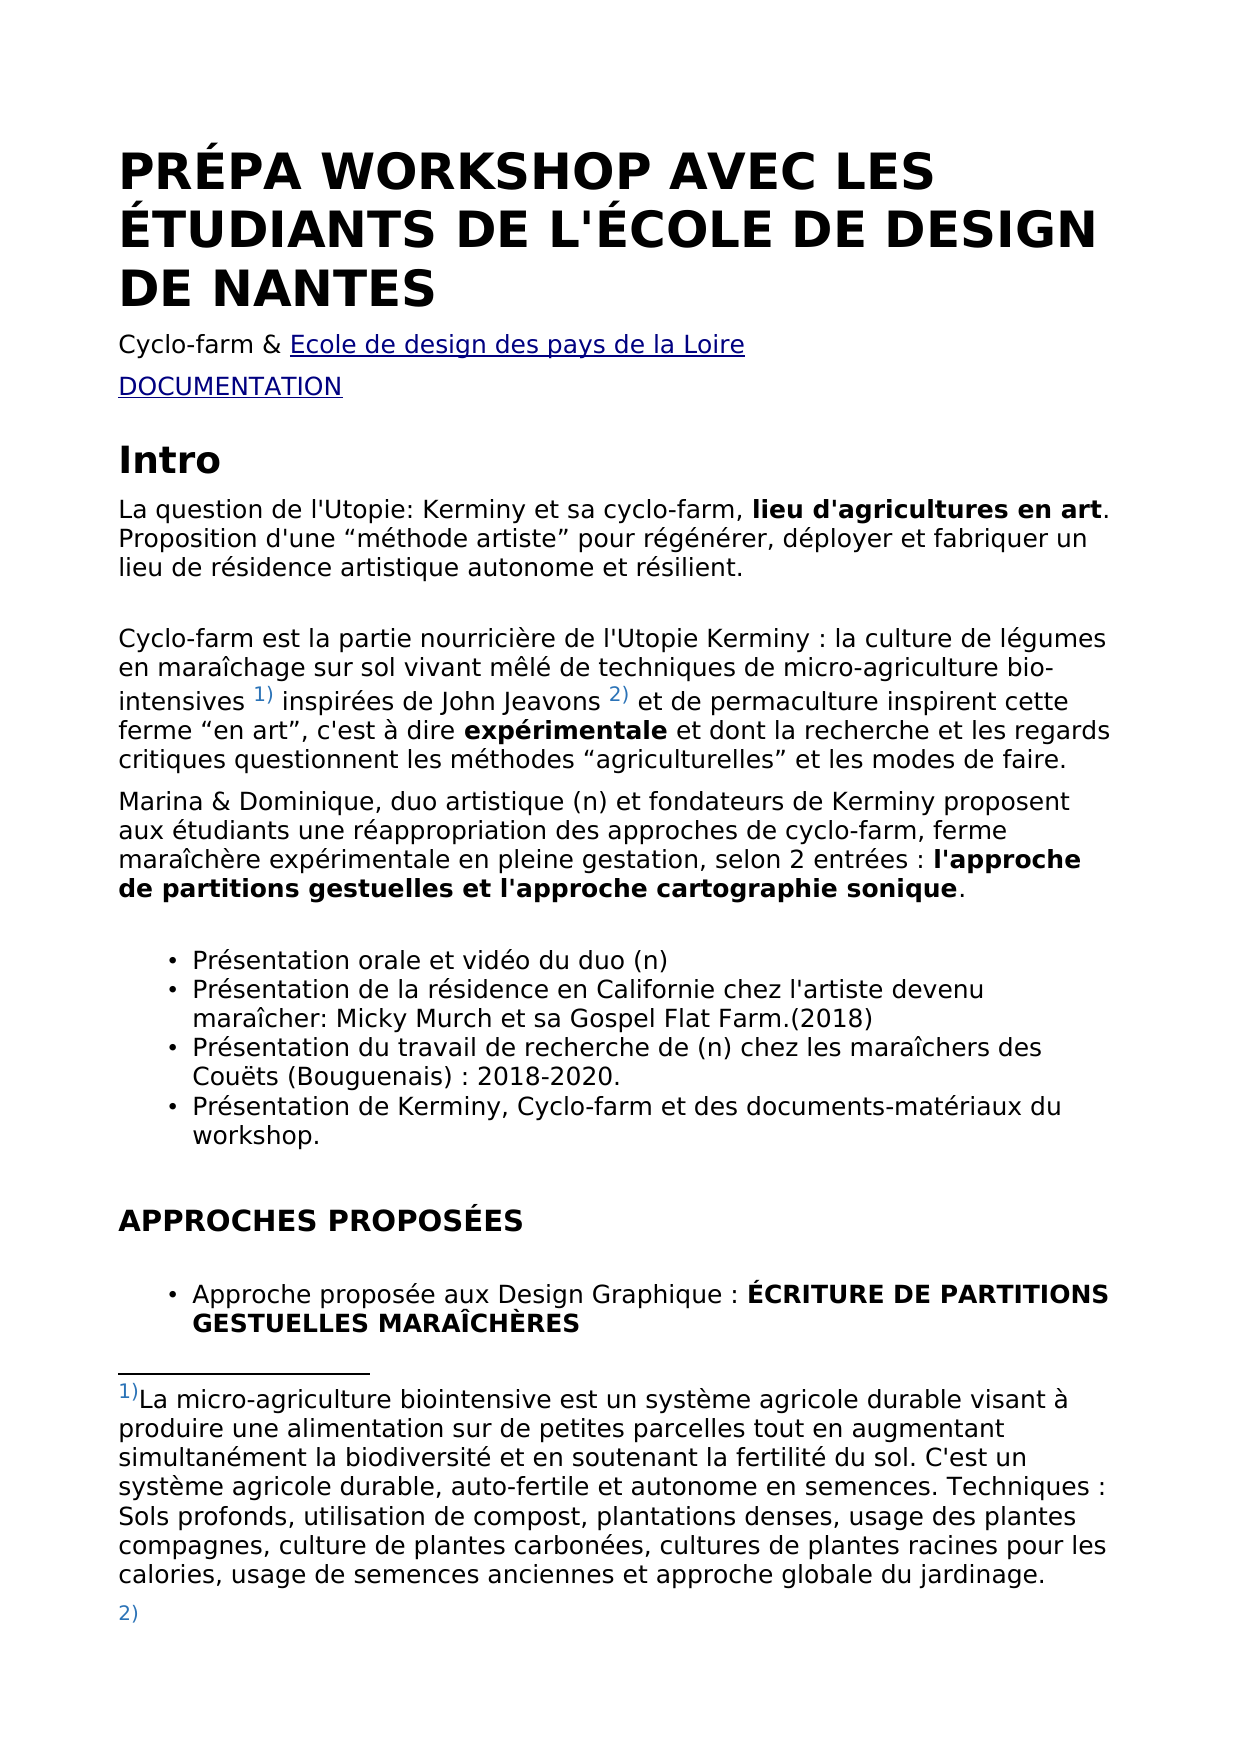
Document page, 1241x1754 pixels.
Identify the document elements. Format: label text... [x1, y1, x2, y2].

list Présentation de Kerminy, Cyclo-farm et des documents-matériaux du workshop. [177, 1092, 1122, 1150]
list Présentation du travail de recherche de (n) chez les maraîchers des Couëts (Bouguenais) : 2018-2020. [177, 1033, 1122, 1092]
list Présentation de la résidence en Californie chez l'artiste devenu maraîcher: Micky Murch et sa Gospel Flat Farm.(2018) [177, 975, 1122, 1033]
subtitle PRÉPA WORKSHOP AVEC LES ÉTUDIANTS DE L'ÉCOLE DE DESIGN DE NANTES [118, 143, 1122, 318]
text Cyclo-farm & Ecole de design des pays de la Loire [118, 330, 1122, 359]
text La question de l'Utopie: Kerminy et sa cyclo-farm, lieu d'agricultures en art. Proposition d'une “méthode artiste” pour régénérer, déployer et fabriquer un lieu de résidence artistique autonome et résilient. [118, 495, 1122, 611]
text Marina & Dominique, duo artistique (n) et fondateurs de Kerminy proposent aux étudiants une réappropriation des approches de cyclo-farm, ferme maraîchère expérimentale en pleine gestation, selon 2 entrées : l'approche de partitions gestuelles et l'approche cartographie sonique. [118, 787, 1122, 904]
list Approche proposée aux Design Graphique : ÉCRITURE DE PARTITIONS GESTUELLES MARAÎCHÈRES [177, 1280, 1122, 1339]
text Cyclo-farm est la partie nourricière de l'Utopie Kerminy : la culture de légumes en maraîchage sur sol vivant mêlé de techniques de micro-agriculture bio-intensives inspirées de John Jeavons et de permaculture inspirent cette ferme “en art”, c'est à dire expérimentale et dont la recherche et les regards critiques questionnent les méthodes “agriculturelles” et les modes de faire. [118, 624, 1122, 775]
text La micro-agriculture biointensive est un système agricole durable visant à produire une alimentation sur de petites parcelles tout en augmentant simultanément la biodiversité et en soutenant la fertilité du sol. C'est un système agricole durable, auto-fertile et autonome en semences. Techniques : Sols profonds, utilisation de compost, plantations denses, usage des plantes compagnes, culture de plantes carbonées, cultures de plantes racines pour les calories, usage de semences anciennes et approche globale du jardinage. [118, 1380, 1122, 1589]
subtitle Intro [118, 439, 1122, 482]
list Présentation orale et vidéo du duo (n) [177, 946, 1122, 975]
text DOCUMENTATION [118, 372, 1122, 401]
subtitle APPROCHES PROPOSÉES [118, 1204, 1122, 1238]
